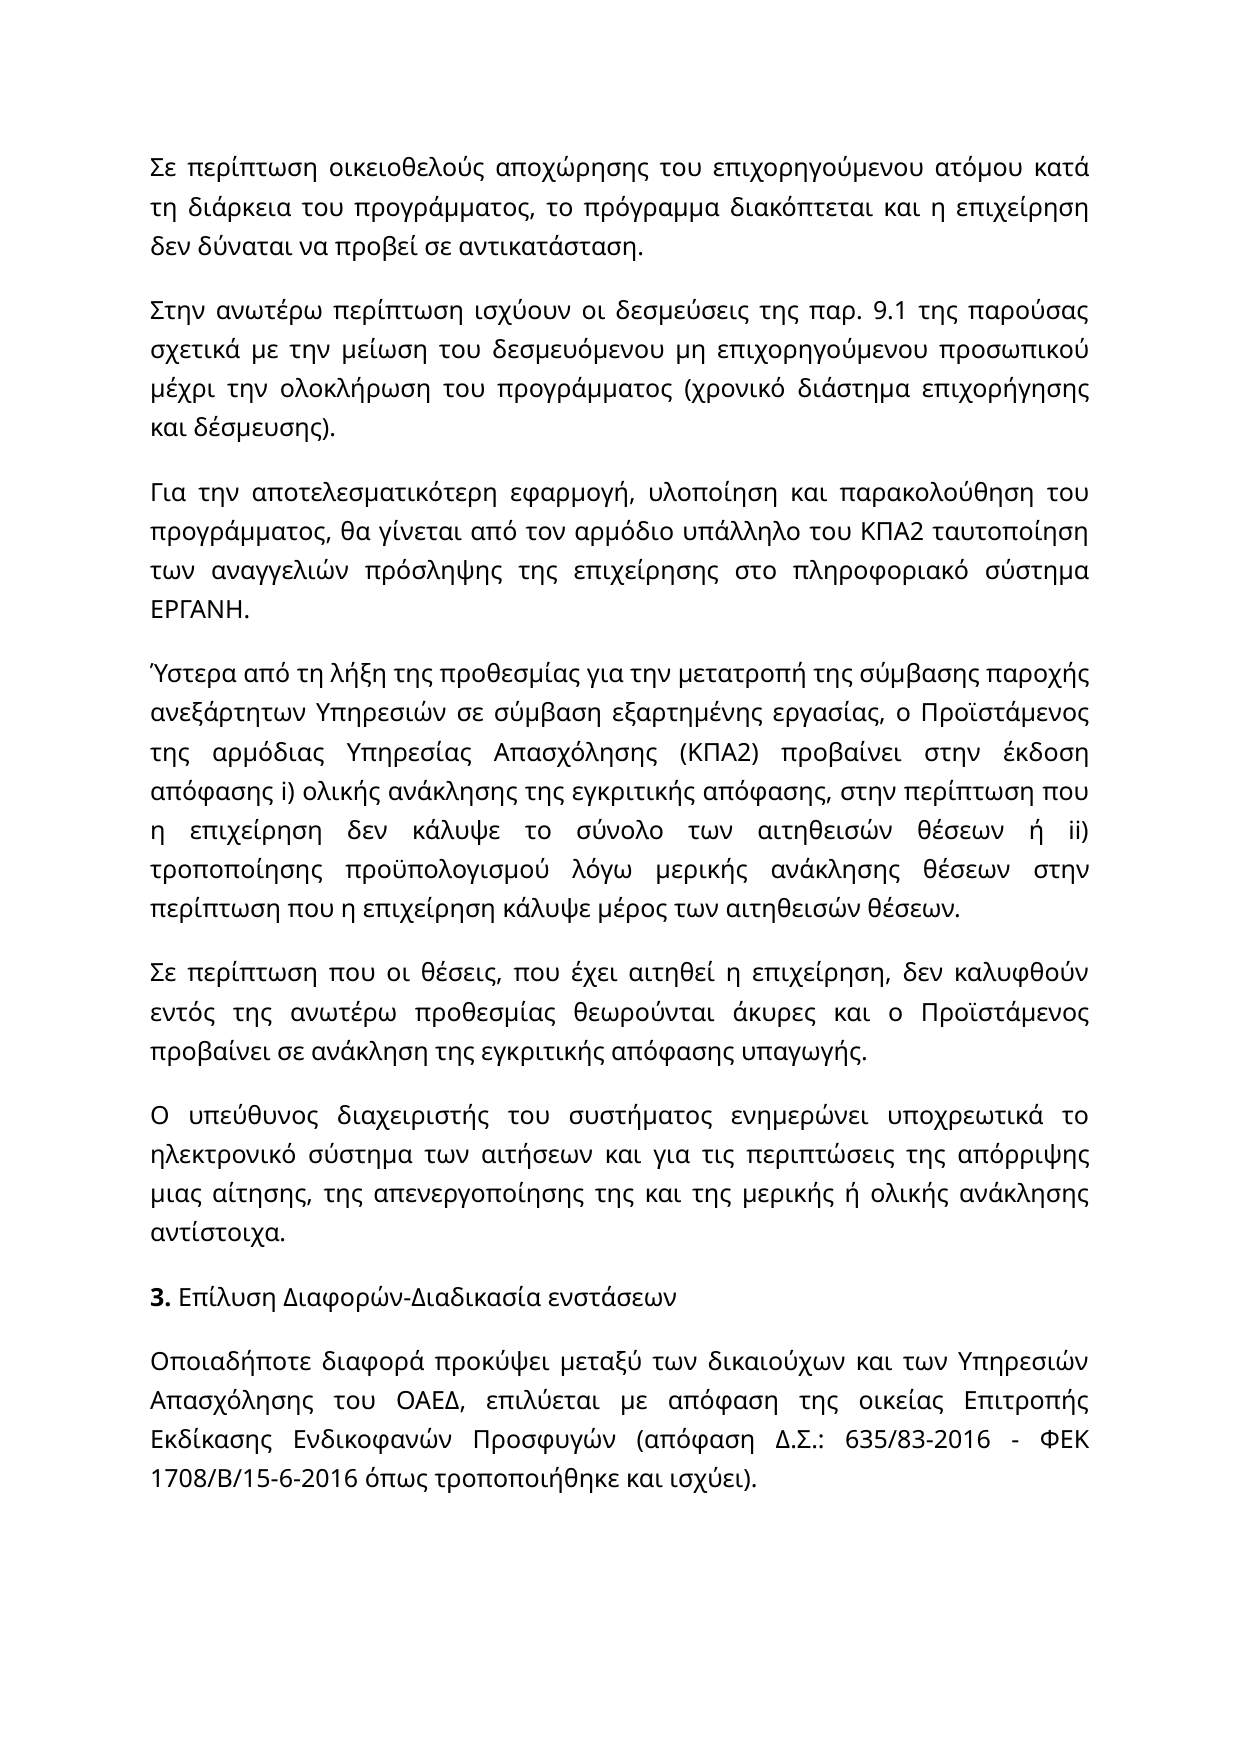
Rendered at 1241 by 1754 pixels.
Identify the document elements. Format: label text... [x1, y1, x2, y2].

text Ο υπεύθυνος διαχειριστής του συστήματος ενημερώνει υποχρεωτικά το ηλεκτρονικό σύστημα των αιτήσεων και για τις περιπτώσεις της απόρριψης μιας αίτησης, της απενεργοποίησης της και της μερικής ή ολικής ανάκλησης αντίστοιχα. [150, 1097, 1090, 1249]
text 3. Επίλυση Διαφορών-Διαδικασία ενστάσεων [150, 1279, 1090, 1313]
text Για την αποτελεσματικότερη εφαρμογή, υλοποίηση και παρακολούθηση του προγράμματος, θα γίνεται από τον αρμόδιο υπάλληλο του ΚΠΑ2 ταυτοποίηση των αναγγελιών πρόσληψης της επιχείρησης στο πληροφοριακό σύστημα ΕΡΓΑΝΗ. [150, 474, 1090, 626]
text Σε περίπτωση που οι θέσεις, που έχει αιτηθεί η επιχείρηση, δεν καλυφθούν εντός της ανωτέρω προθεσμίας θεωρούνται άκυρες και ο Προϊστάμενος προβαίνει σε ανάκληση της εγκριτικής απόφασης υπαγωγής. [150, 955, 1090, 1067]
text Ύστερα από τη λήξη της προθεσμίας για την μετατροπή της σύμβασης παροχής ανεξάρτητων Υπηρεσιών σε σύμβαση εξαρτημένης εργασίας, ο Προϊστάμενος της αρμόδιας Υπηρεσίας Απασχόλησης (ΚΠΑ2) προβαίνει στην έκδοση απόφασης i) ολικής ανάκλησης της εγκριτικής απόφασης, στην περίπτωση που η επιχείρηση δεν κάλυψε το σύνολο των αιτηθεισών θέσεων ή ii) τροποποίησης προϋπολογισμού λόγω μερικής ανάκλησης θέσεων στην περίπτωση που η επιχείρηση κάλυψε μέρος των αιτηθεισών θέσεων. [150, 656, 1090, 925]
text Στην ανωτέρω περίπτωση ισχύουν οι δεσμεύσεις της παρ. 9.1 της παρούσας σχετικά με την μείωση του δεσμευόμενου μη επιχορηγούμενου προσωπικού μέχρι την ολοκλήρωση του προγράμματος (χρονικό διάστημα επιχορήγησης και δέσμευσης). [150, 292, 1090, 444]
text Οποιαδήποτε διαφορά προκύψει μεταξύ των δικαιούχων και των Υπηρεσιών Απασχόλησης του ΟΑΕΔ, επιλύεται με απόφαση της οικείας Επιτροπής Εκδίκασης Ενδικοφανών Προσφυγών (απόφαση Δ.Σ.: 635/83-2016 - ΦΕΚ 1708/Β/15-6-2016 όπως τροποποιήθηκε και ισχύει). [150, 1343, 1090, 1495]
text Σε περίπτωση οικειοθελούς αποχώρησης του επιχορηγούμενου ατόμου κατά τη διάρκεια του προγράμματος, το πρόγραμμα διακόπτεται και η επιχείρηση δεν δύναται να προβεί σε αντικατάσταση. [150, 150, 1090, 262]
